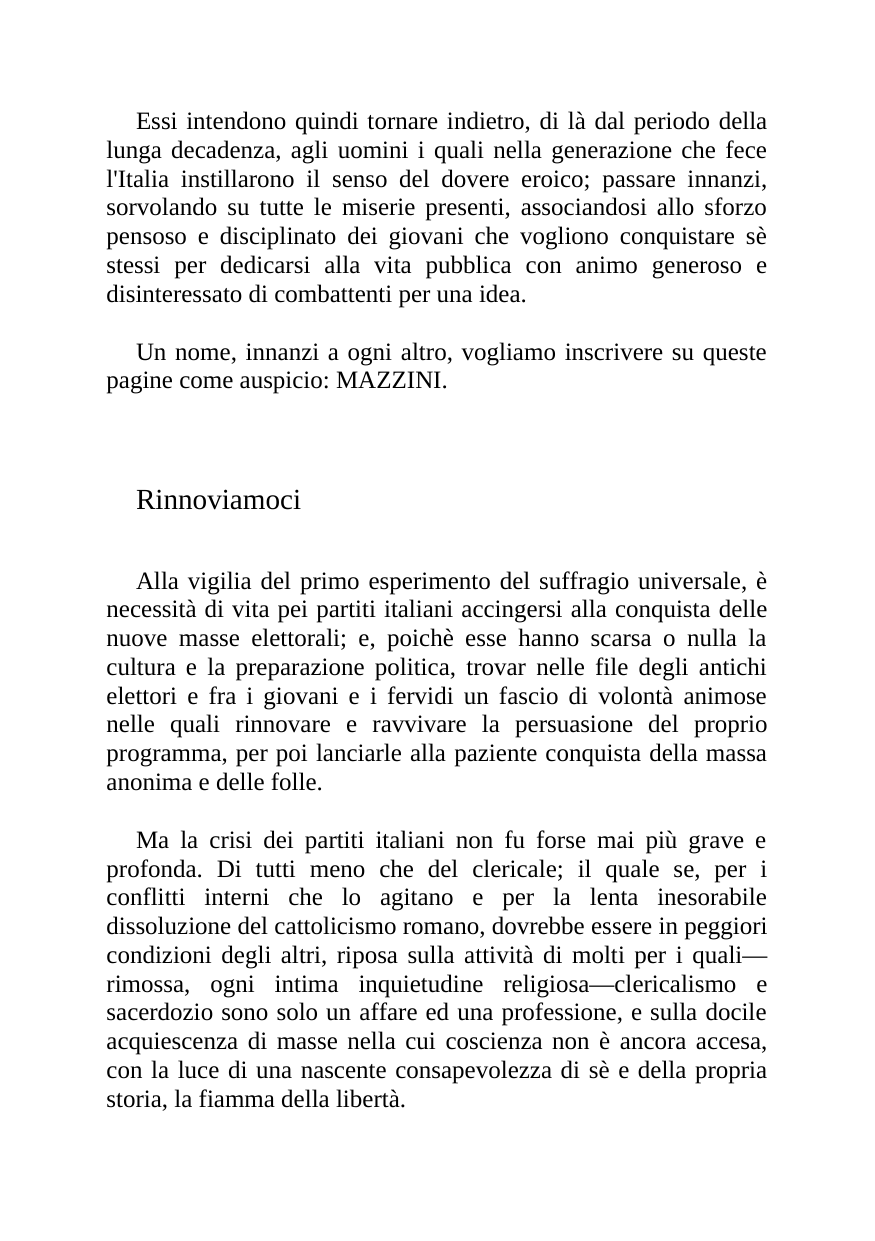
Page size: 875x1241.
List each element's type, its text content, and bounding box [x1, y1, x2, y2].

text Un nome, innanzi a ogni altro, vogliamo inscrivere su queste pagine come auspicio: MAZZINI. [106, 337, 768, 394]
text Essi intendono quindi tornare indietro, di là dal periodo della lunga decadenza, agli uomini i quali nella generazione che fece l'Italia instillarono il senso del dovere eroico; passare innanzi, sorvolando su tutte le miserie presenti, associandosi allo sforzo pensoso e disciplinato dei giovani che vogliono conquistare sè stessi per dedicarsi alla vita pubblica con animo generoso e disinteressato di combattenti per una idea. [106, 106, 768, 307]
text Alla vigilia del primo esperimento del suffragio universale, è necessità di vita pei partiti italiani accingersi alla conquista delle nuove masse elettorali; e, poichè esse hanno scarsa o nulla la cultura e la preparazione politica, trovar nelle file degli antichi elettori e fra i giovani e i fervidi un fascio di volontà animose nelle quali rinnovare e ravvivare la persuasione del proprio programma, per poi lanciarle alla paziente conquista della massa anonima e delle folle. [106, 566, 768, 796]
text Ma la crisi dei partiti italiani non fu forse mai più grave e profonda. Di tutti meno che del clericale; il quale se, per i conflitti interni che lo agitano e per la lenta inesorabile dissoluzione del cattolicismo romano, dovrebbe essere in peggiori condizioni degli altri, riposa sulla attività di molti per i quali—rimossa, ogni intima inquietudine religiosa—clericalismo e sacerdozio sono solo un affare ed una professione, e sulla docile acquiescenza di masse nella cui coscienza non è ancora accesa, con la luce di una nascente consapevolezza di sè e della propria storia, la fiamma della libertà. [106, 825, 768, 1112]
subtitle Rinnoviamoci [106, 482, 768, 516]
